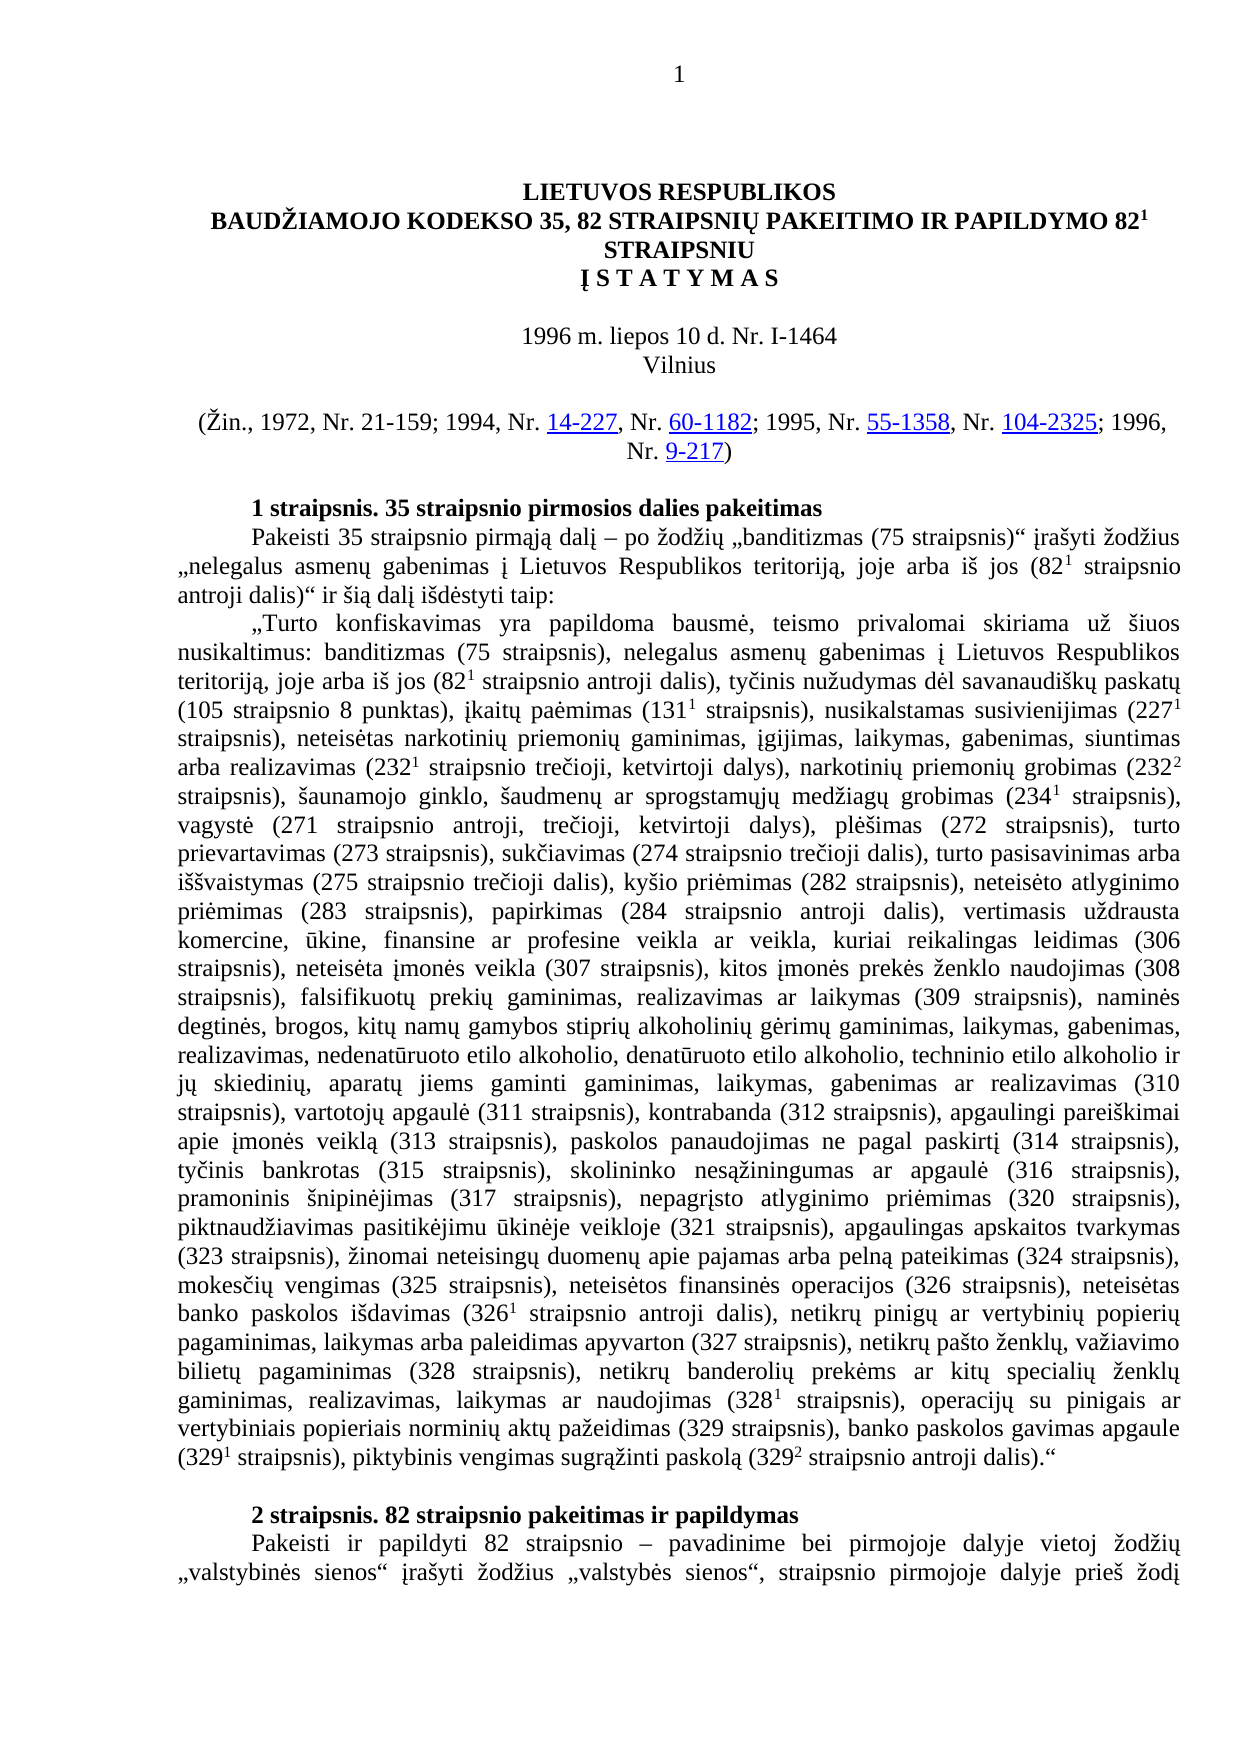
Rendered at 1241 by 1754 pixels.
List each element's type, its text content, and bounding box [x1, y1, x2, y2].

text 1996 m. liepos 10 d. Nr. I-1464 [177, 321, 1181, 350]
text Į S T A T Y M A S [177, 263, 1181, 292]
text 1 straipsnis. 35 straipsnio pirmosios dalies pakeitimas [177, 493, 1181, 522]
text Pakeisti ir papildyti 82 straipsnio – pavadinime bei pirmojoje dalyje vietoj žodžių „valstybinės sienos“ įrašyti žodžius „valstybės sienos“, straipsnio pirmojoje dalyje prieš žodį [177, 1528, 1181, 1586]
text LIETUVOS RESPUBLIKOS [177, 177, 1181, 206]
text Vilnius [177, 350, 1181, 378]
text Pakeisti 35 straipsnio pirmąją dalį – po žodžių „banditizmas (75 straipsnis)“ įrašyti žodžius „nelegalus asmenų gabenimas į Lietuvos Respublikos teritoriją, joje arba iš jos (821 straipsnio antroji dalis)“ ir šią dalį išdėstyti taip: [177, 522, 1181, 608]
text (Žin., 1972, Nr. 21-159; 1994, Nr. 14-227, Nr. 60-1182; 1995, Nr. 55-1358, Nr. 104-2325; 1996, Nr. 9-217) [177, 407, 1181, 465]
text BAUDŽIAMOJO KODEKSO 35, 82 STRAIPSNIŲ PAKEITIMO IR PAPILDYMO 821 STRAIPSNIU [177, 206, 1181, 263]
text „Turto konfiskavimas yra papildoma bausmė, teismo privalomai skiriama už šiuos nusikaltimus: banditizmas (75 straipsnis), nelegalus asmenų gabenimas į Lietuvos Respublikos teritoriją, joje arba iš jos (821 straipsnio antroji dalis), tyčinis nužudymas dėl savanaudiškų paskatų (105 straipsnio 8 punktas), įkaitų paėmimas (1311 straipsnis), nusikalstamas susivienijimas (2271 straipsnis), neteisėtas narkotinių priemonių gaminimas, įgijimas, laikymas, gabenimas, siuntimas arba realizavimas (2321 straipsnio trečioji, ketvirtoji dalys), narkotinių priemonių grobimas (2322 straipsnis), šaunamojo ginklo, šaudmenų ar sprogstamųjų medžiagų grobimas (2341 straipsnis), vagystė (271 straipsnio antroji, trečioji, ketvirtoji dalys), plėšimas (272 straipsnis), turto prievartavimas (273 straipsnis), sukčiavimas (274 straipsnio trečioji dalis), turto pasisavinimas arba iššvaistymas (275 straipsnio trečioji dalis), kyšio priėmimas (282 straipsnis), neteisėto atlyginimo priėmimas (283 straipsnis), papirkimas (284 straipsnio antroji dalis), vertimasis uždrausta komercine, ūkine, finansine ar profesine veikla ar veikla, kuriai reikalingas leidimas (306 straipsnis), neteisėta įmonės veikla (307 straipsnis), kitos įmonės prekės ženklo naudojimas (308 straipsnis), falsifikuotų prekių gaminimas, realizavimas ar laikymas (309 straipsnis), naminės degtinės, brogos, kitų namų gamybos stiprių alkoholinių gėrimų gaminimas, laikymas, gabenimas, realizavimas, nedenatūruoto etilo alkoholio, denatūruoto etilo alkoholio, techninio etilo alkoholio ir jų skiedinių, aparatų jiems gaminti gaminimas, laikymas, gabenimas ar realizavimas (310 straipsnis), vartotojų apgaulė (311 straipsnis), kontrabanda (312 straipsnis), apgaulingi pareiškimai apie įmonės veiklą (313 straipsnis), paskolos panaudojimas ne pagal paskirtį (314 straipsnis), tyčinis bankrotas (315 straipsnis), skolininko nesąžiningumas ar apgaulė (316 straipsnis), pramoninis šnipinėjimas (317 straipsnis), nepagrįsto atlyginimo priėmimas (320 straipsnis), piktnaudžiavimas pasitikėjimu ūkinėje veikloje (321 straipsnis), apgaulingas apskaitos tvarkymas (323 straipsnis), žinomai neteisingų duomenų apie pajamas arba pelną pateikimas (324 straipsnis), mokesčių vengimas (325 straipsnis), neteisėtos finansinės operacijos (326 straipsnis), neteisėtas banko paskolos išdavimas (3261 straipsnio antroji dalis), netikrų pinigų ar vertybinių popierių pagaminimas, laikymas arba paleidimas apyvarton (327 straipsnis), netikrų pašto ženklų, važiavimo bilietų pagaminimas (328 straipsnis), netikrų banderolių prekėms ar kitų specialių ženklų gaminimas, realizavimas, laikymas ar naudojimas (3281 straipsnis), operacijų su pinigais ar vertybiniais popieriais norminių aktų pažeidimas (329 straipsnis), banko paskolos gavimas apgaule (3291 straipsnis), piktybinis vengimas sugrąžinti paskolą (3292 straipsnio antroji dalis).“ [177, 608, 1181, 1471]
text 2 straipsnis. 82 straipsnio pakeitimas ir papildymas [177, 1500, 1181, 1528]
